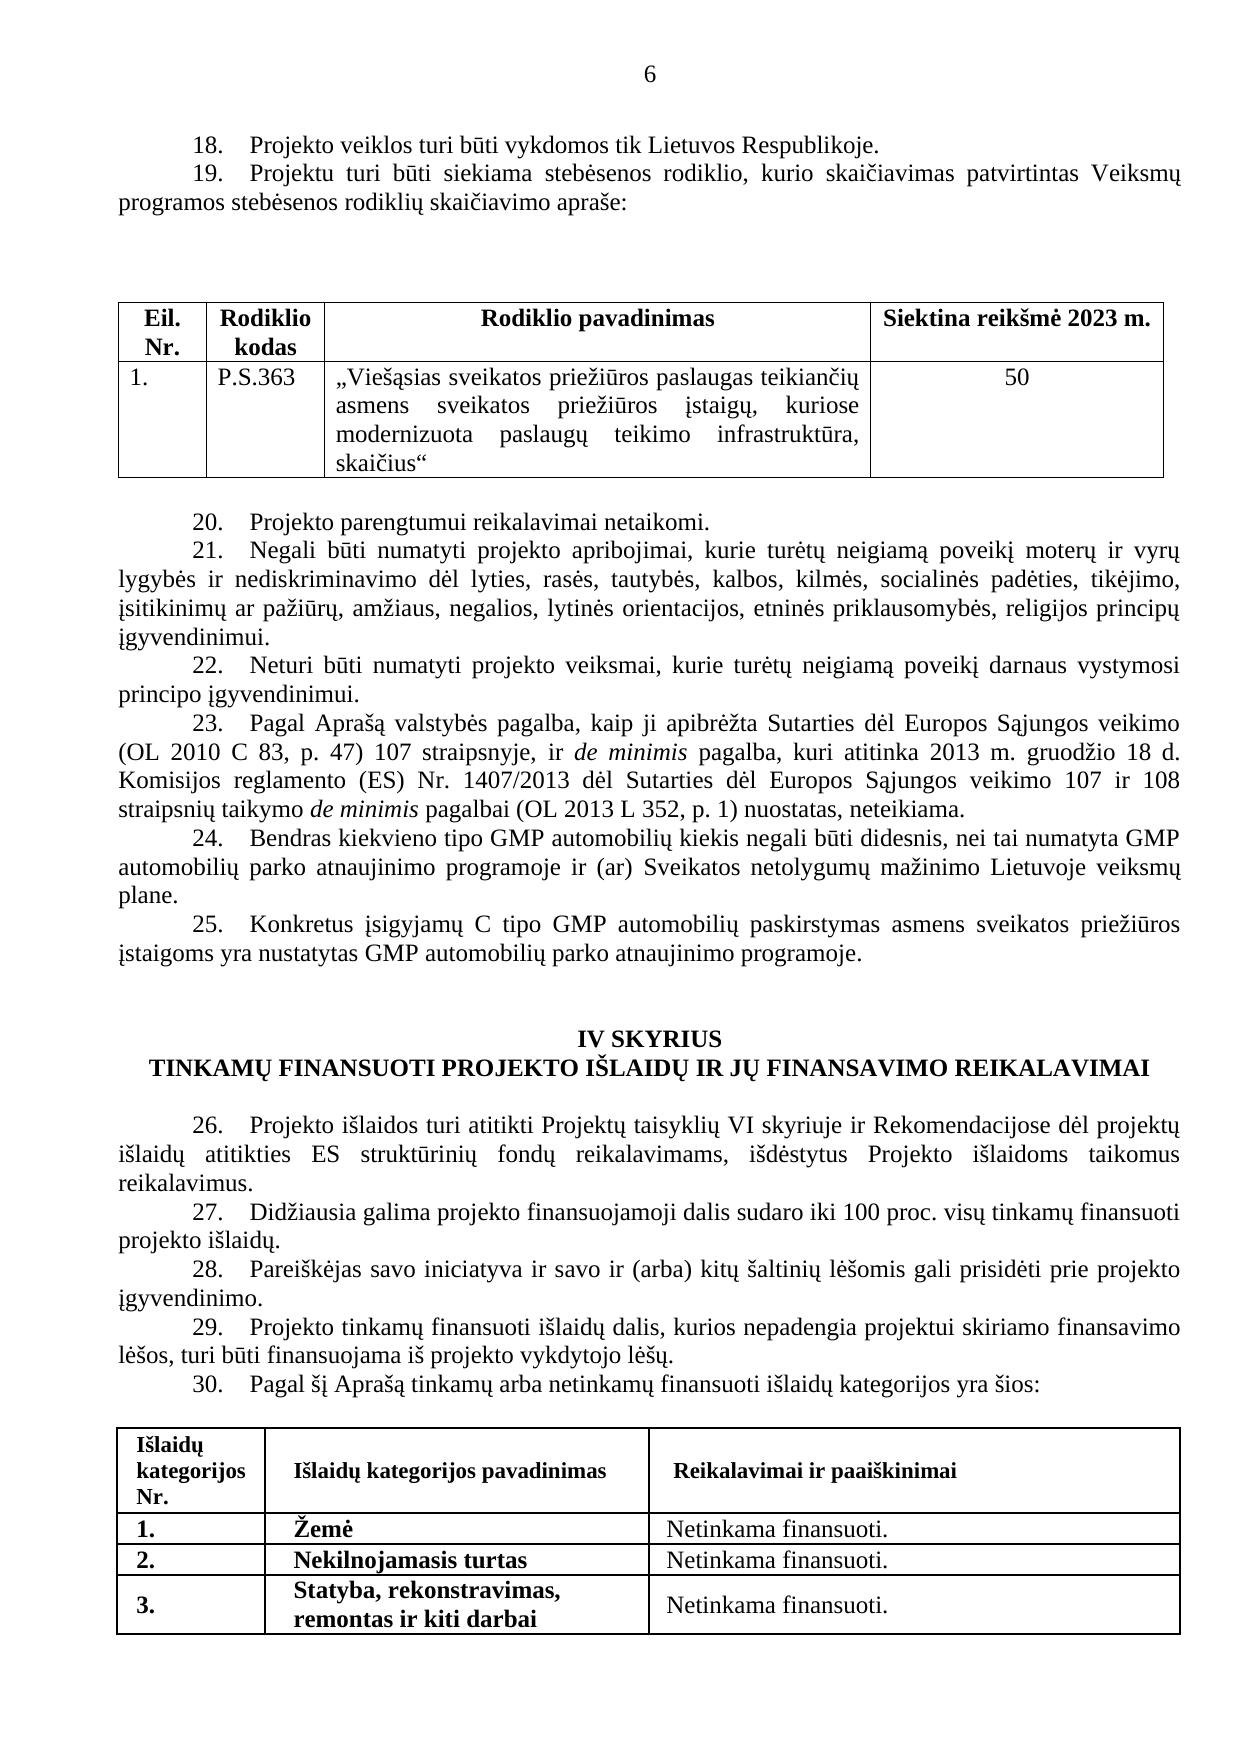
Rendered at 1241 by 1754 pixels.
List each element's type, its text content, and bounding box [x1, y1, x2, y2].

table_header Eil. Nr. [119, 303, 206, 361]
table_header Išlaidų kategorijos Nr. [118, 1429, 264, 1512]
table_header Siektina reikšmė 2023 m. [871, 303, 1163, 361]
table_cell Netinkama finansuoti. [650, 1514, 1179, 1543]
text 25. Konkretus įsigyjamų C tipo GMP automobilių paskirstymas asmens sveikatos priežiūros įstaigoms yra nustatytas GMP automobilių parko atnaujinimo programoje. [118, 909, 1181, 967]
table_cell 3. [118, 1576, 264, 1633]
table_header Rodiklio pavadinimas [325, 303, 870, 361]
text 24. Bendras kiekvieno tipo GMP automobilių kiekis negali būti didesnis, nei tai numatyta GMP automobilių parko atnaujinimo programoje ir (ar) Sveikatos netolygumų mažinimo Lietuvoje veiksmų plane. [118, 823, 1181, 909]
table_cell Netinkama finansuoti. [650, 1545, 1179, 1573]
table_cell Nekilnojamasis turtas [266, 1545, 648, 1573]
table_cell Netinkama finansuoti. [650, 1576, 1179, 1633]
table_cell 1. [118, 1514, 264, 1543]
text 20. Projekto parengtumui reikalavimai netaikomi. [118, 507, 1181, 535]
text 27. Didžiausia galima projekto finansuojamoji dalis sudaro iki 100 proc. visų tinkamų finansuoti projekto išlaidų. [118, 1197, 1181, 1254]
text 18. Projekto veiklos turi būti vykdomos tik Lietuvos Respublikoje. [118, 130, 1181, 158]
table_cell P.S.363 [207, 362, 324, 477]
text 30. Pagal šį Aprašą tinkamų arba netinkamų finansuoti išlaidų kategorijos yra šios: [118, 1369, 1181, 1398]
table_cell Statyba, rekonstravimas, remontas ir kiti darbai [266, 1576, 648, 1633]
table_cell 50 [871, 362, 1163, 477]
table_header Išlaidų kategorijos pavadinimas [266, 1429, 648, 1512]
table_cell 2. [118, 1545, 264, 1573]
text 21. Negali būti numatyti projekto apribojimai, kurie turėtų neigiamą poveikį moterų ir vyrų lygybės ir nediskriminavimo dėl lyties, rasės, tautybės, kalbos, kilmės, socialinės padėties, tikėjimo, įsitikinimų ar pažiūrų, amžiaus, negalios, lytinės orientacijos, etninės priklausomybės, religijos principų įgyvendinimui. [118, 535, 1181, 650]
table_header Rodiklio kodas [207, 303, 324, 361]
text 19. Projektu turi būti siekiama stebėsenos rodiklio, kurio skaičiavimas patvirtintas Veiksmų programos stebėsenos rodiklių skaičiavimo apraše: [118, 158, 1181, 216]
table_cell 1. [119, 362, 206, 477]
text IV SKYRIUS [118, 1024, 1181, 1053]
text TINKAMŲ FINANSUOTI PROJEKTO IŠLAIDŲ IR JŲ FINANSAVIMO REIKALAVIMAI [118, 1053, 1181, 1082]
text 22. Neturi būti numatyti projekto veiksmai, kurie turėtų neigiamą poveikį darnaus vystymosi principo įgyvendinimui. [118, 650, 1181, 708]
text 28. Pareiškėjas savo iniciatyva ir savo ir (arba) kitų šaltinių lėšomis gali prisidėti prie projekto įgyvendinimo. [118, 1254, 1181, 1312]
table_cell Žemė [266, 1514, 648, 1543]
text 23. Pagal Aprašą valstybės pagalba, kaip ji apibrėžta Sutarties dėl Europos Sąjungos veikimo (OL 2010 C 83, p. 47) 107 straipsnyje, ir de minimis pagalba, kuri atitinka 2013 m. gruodžio 18 d. Komisijos reglamento (ES) Nr. 1407/2013 dėl Sutarties dėl Europos Sąjungos veikimo 107 ir 108 straipsnių taikymo de minimis pagalbai (OL 2013 L 352, p. 1) nuostatas, neteikiama. [118, 708, 1181, 823]
table_header Reikalavimai ir paaiškinimai [650, 1429, 1179, 1512]
text 26. Projekto išlaidos turi atitikti Projektų taisyklių VI skyriuje ir Rekomendacijose dėl projektų išlaidų atitikties ES struktūrinių fondų reikalavimams, išdėstytus Projekto išlaidoms taikomus reikalavimus. [118, 1110, 1181, 1197]
text 29. Projekto tinkamų finansuoti išlaidų dalis, kurios nepadengia projektui skiriamo finansavimo lėšos, turi būti finansuojama iš projekto vykdytojo lėšų. [118, 1312, 1181, 1369]
table_cell „Viešąsias sveikatos priežiūros paslaugas teikiančių asmens sveikatos priežiūros įstaigų, kuriose modernizuota paslaugų teikimo infrastruktūra, skaičius“ [325, 362, 870, 477]
